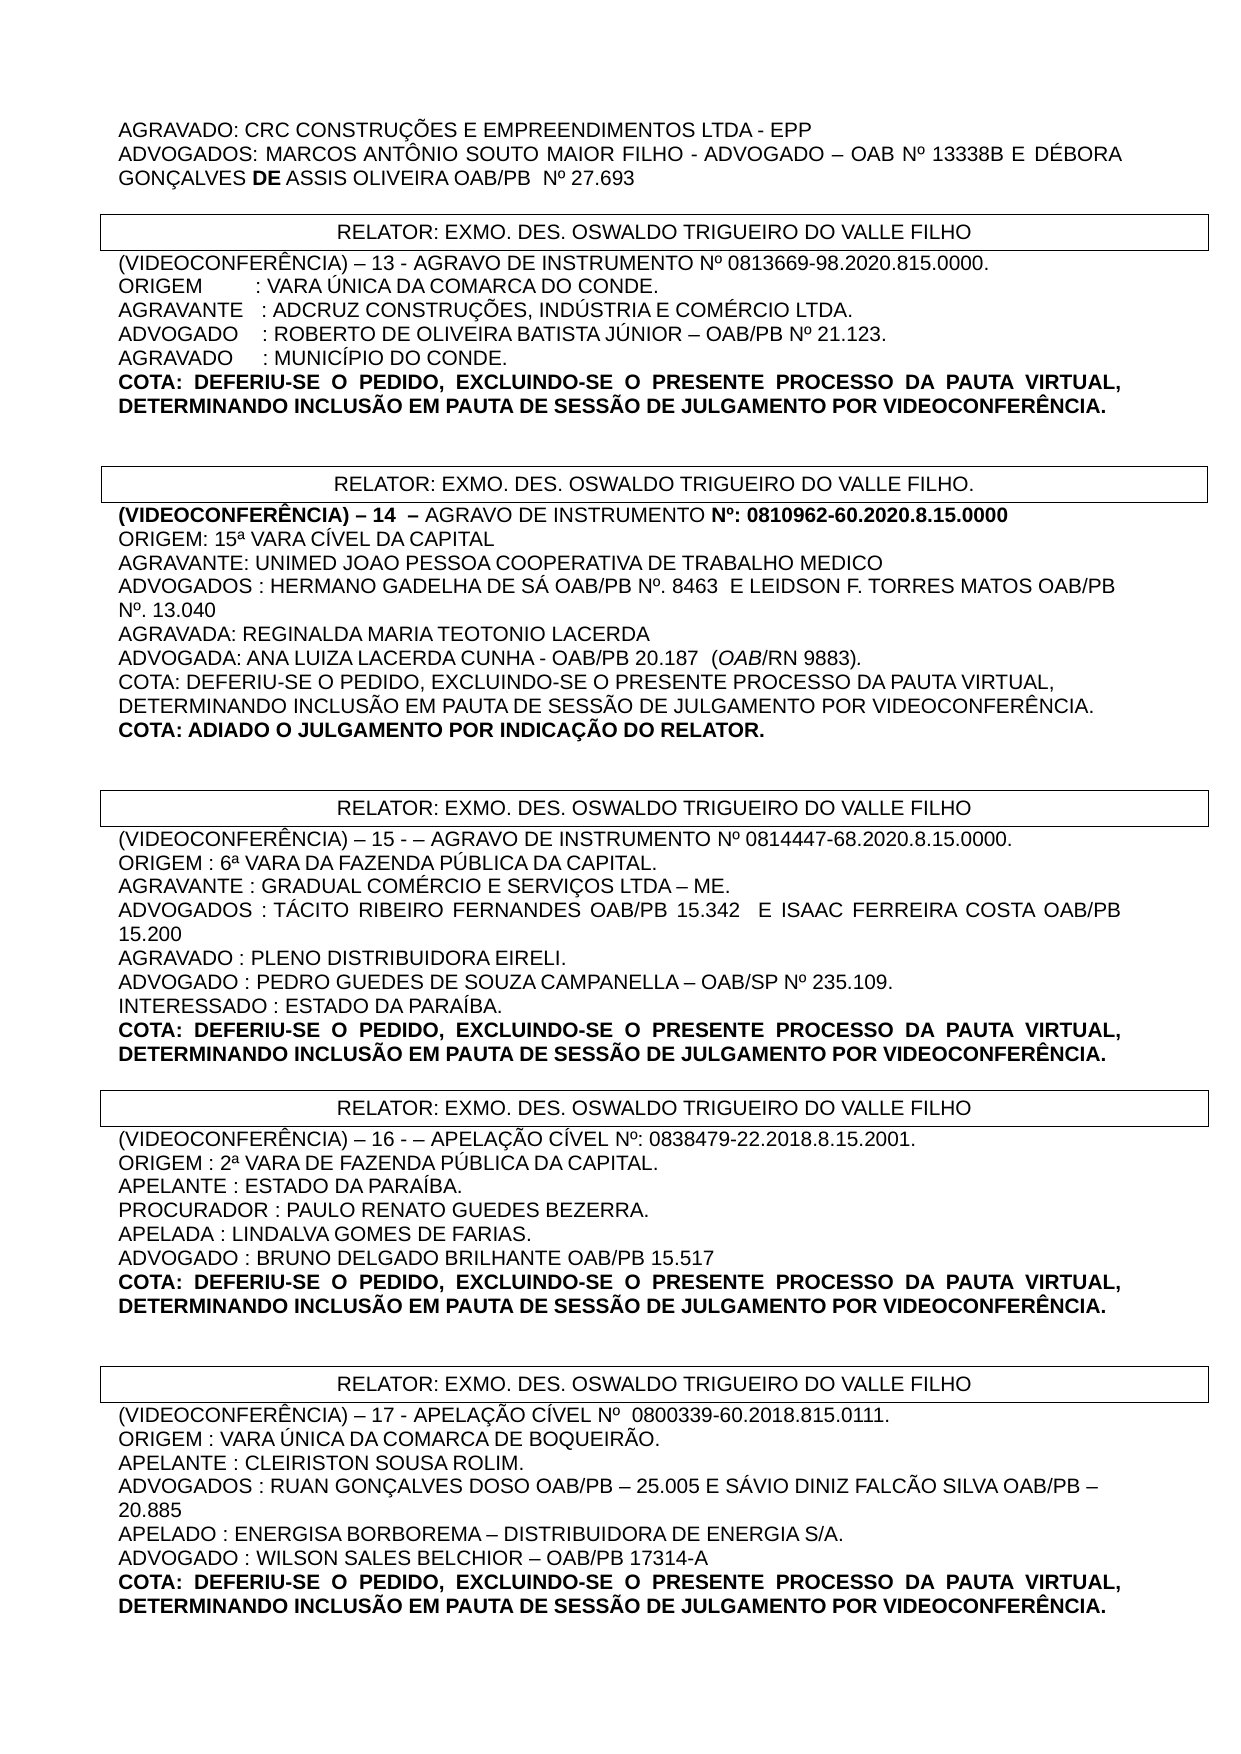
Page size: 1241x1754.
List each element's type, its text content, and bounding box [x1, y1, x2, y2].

text ADVOGADO : BRUNO DELGADO BRILHANTE OAB/PB 15.517 [118, 1246, 1122, 1270]
text COTA: DEFERIU-SE O PEDIDO, EXCLUINDO-SE O PRESENTE PROCESSO DA PAUTA VIRTUAL, DETERMINANDO INCLUSÃO EM PAUTA DE SESSÃO DE JULGAMENTO POR VIDEOCONFERÊNCIA. [118, 1570, 1122, 1618]
text ADVOGADA: ANA LUIZA LACERDA CUNHA - OAB/PB 20.187 (OAB/RN 9883). [118, 646, 1122, 670]
table_header RELATOR: EXMO. DES. OSWALDO TRIGUEIRO DO VALLE FILHO [101, 1367, 1208, 1402]
text ORIGEM : 6ª VARA DA FAZENDA PÚBLICA DA CAPITAL. [118, 850, 1122, 874]
text (VIDEOCONFERÊNCIA) – 14 – AGRAVO DE INSTRUMENTO Nº: 0810962-60.2020.8.15.0000 ORIGEM: 15ª VARA CÍVEL DA CAPITAL [118, 503, 1122, 550]
text PROCURADOR : PAULO RENATO GUEDES BEZERRA. [118, 1198, 1122, 1222]
text (VIDEOCONFERÊNCIA) – 17 - APELAÇÃO CÍVEL Nº 0800339-60.2018.815.0111. [118, 1403, 1122, 1426]
text AGRAVADO: CRC CONSTRUÇÕES E EMPREENDIMENTOS LTDA - EPP [118, 118, 1122, 142]
text (VIDEOCONFERÊNCIA) – 15 - – AGRAVO DE INSTRUMENTO Nº 0814447-68.2020.8.15.0000. [118, 827, 1122, 850]
text AGRAVADO : PLENO DISTRIBUIDORA EIRELI. [118, 946, 1122, 970]
table_header RELATOR: EXMO. DES. OSWALDO TRIGUEIRO DO VALLE FILHO. [102, 467, 1207, 502]
text COTA: ADIADO O JULGAMENTO POR INDICAÇÃO DO RELATOR. [118, 718, 1122, 742]
text ADVOGADO : ROBERTO DE OLIVEIRA BATISTA JÚNIOR – OAB/PB Nº 21.123. [118, 322, 1122, 346]
text AGRAVADO : MUNICÍPIO DO CONDE. [118, 346, 1122, 370]
text COTA: DEFERIU-SE O PEDIDO, EXCLUINDO-SE O PRESENTE PROCESSO DA PAUTA VIRTUAL, DETERMINANDO INCLUSÃO EM PAUTA DE SESSÃO DE JULGAMENTO POR VIDEOCONFERÊNCIA. [118, 370, 1122, 418]
text ORIGEM : VARA ÚNICA DA COMARCA DO CONDE. [118, 274, 1122, 298]
text INTERESSADO : ESTADO DA PARAÍBA. [118, 994, 1122, 1018]
text COTA: DEFERIU-SE O PEDIDO, EXCLUINDO-SE O PRESENTE PROCESSO DA PAUTA VIRTUAL, DETERMINANDO INCLUSÃO EM PAUTA DE SESSÃO DE JULGAMENTO POR VIDEOCONFERÊNCIA. [118, 670, 1122, 718]
text APELADA : LINDALVA GOMES DE FARIAS. [118, 1222, 1122, 1246]
table_header RELATOR: EXMO. DES. OSWALDO TRIGUEIRO DO VALLE FILHO [101, 791, 1208, 826]
text ADVOGADO : WILSON SALES BELCHIOR – OAB/PB 17314-A [118, 1546, 1122, 1570]
text AGRAVANTE : ADCRUZ CONSTRUÇÕES, INDÚSTRIA E COMÉRCIO LTDA. [118, 298, 1122, 322]
text (VIDEOCONFERÊNCIA) – 16 - – APELAÇÃO CÍVEL Nº: 0838479-22.2018.8.15.2001. [118, 1127, 1122, 1150]
text COTA: DEFERIU-SE O PEDIDO, EXCLUINDO-SE O PRESENTE PROCESSO DA PAUTA VIRTUAL, DETERMINANDO INCLUSÃO EM PAUTA DE SESSÃO DE JULGAMENTO POR VIDEOCONFERÊNCIA. [118, 1018, 1122, 1066]
text ADVOGADO : PEDRO GUEDES DE SOUZA CAMPANELLA – OAB/SP Nº 235.109. [118, 970, 1122, 994]
table_header RELATOR: EXMO. DES. OSWALDO TRIGUEIRO DO VALLE FILHO [101, 215, 1208, 250]
text AGRAVANTE: UNIMED JOAO PESSOA COOPERATIVA DE TRABALHO MEDICO [118, 550, 1122, 574]
text APELANTE : ESTADO DA PARAÍBA. [118, 1174, 1122, 1198]
text (VIDEOCONFERÊNCIA) – 13 - AGRAVO DE INSTRUMENTO Nº 0813669-98.2020.815.0000. [118, 251, 1122, 274]
text COTA: DEFERIU-SE O PEDIDO, EXCLUINDO-SE O PRESENTE PROCESSO DA PAUTA VIRTUAL, DETERMINANDO INCLUSÃO EM PAUTA DE SESSÃO DE JULGAMENTO POR VIDEOCONFERÊNCIA. [118, 1270, 1122, 1318]
text ORIGEM : VARA ÚNICA DA COMARCA DE BOQUEIRÃO. [118, 1426, 1122, 1450]
text AGRAVANTE : GRADUAL COMÉRCIO E SERVIÇOS LTDA – ME. [118, 874, 1122, 898]
text APELADO : ENERGISA BORBOREMA – DISTRIBUIDORA DE ENERGIA S/A. [118, 1522, 1122, 1546]
text APELANTE : CLEIRISTON SOUSA ROLIM. [118, 1450, 1122, 1474]
text ADVOGADOS : TÁCITO RIBEIRO FERNANDES OAB/PB 15.342 E ISAAC FERREIRA COSTA OAB/PB 15.200 [118, 898, 1122, 946]
text ORIGEM : 2ª VARA DE FAZENDA PÚBLICA DA CAPITAL. [118, 1150, 1122, 1174]
text ADVOGADOS : RUAN GONÇALVES DOSO OAB/PB – 25.005 E SÁVIO DINIZ FALCÃO SILVA OAB/PB – 20.885 [118, 1474, 1122, 1522]
text ADVOGADOS: MARCOS ANTÔNIO SOUTO MAIOR FILHO - ADVOGADO – OAB Nº 13338B E DÉBORA GONÇALVES DE ASSIS OLIVEIRA OAB/PB Nº 27.693 [118, 142, 1122, 190]
text ADVOGADOS : HERMANO GADELHA DE SÁ OAB/PB Nº. 8463 E LEIDSON F. TORRES MATOS OAB/PB Nº. 13.040 AGRAVADA: REGINALDA MARIA TEOTONIO LACERDA [118, 574, 1122, 646]
table_header RELATOR: EXMO. DES. OSWALDO TRIGUEIRO DO VALLE FILHO [101, 1091, 1208, 1126]
